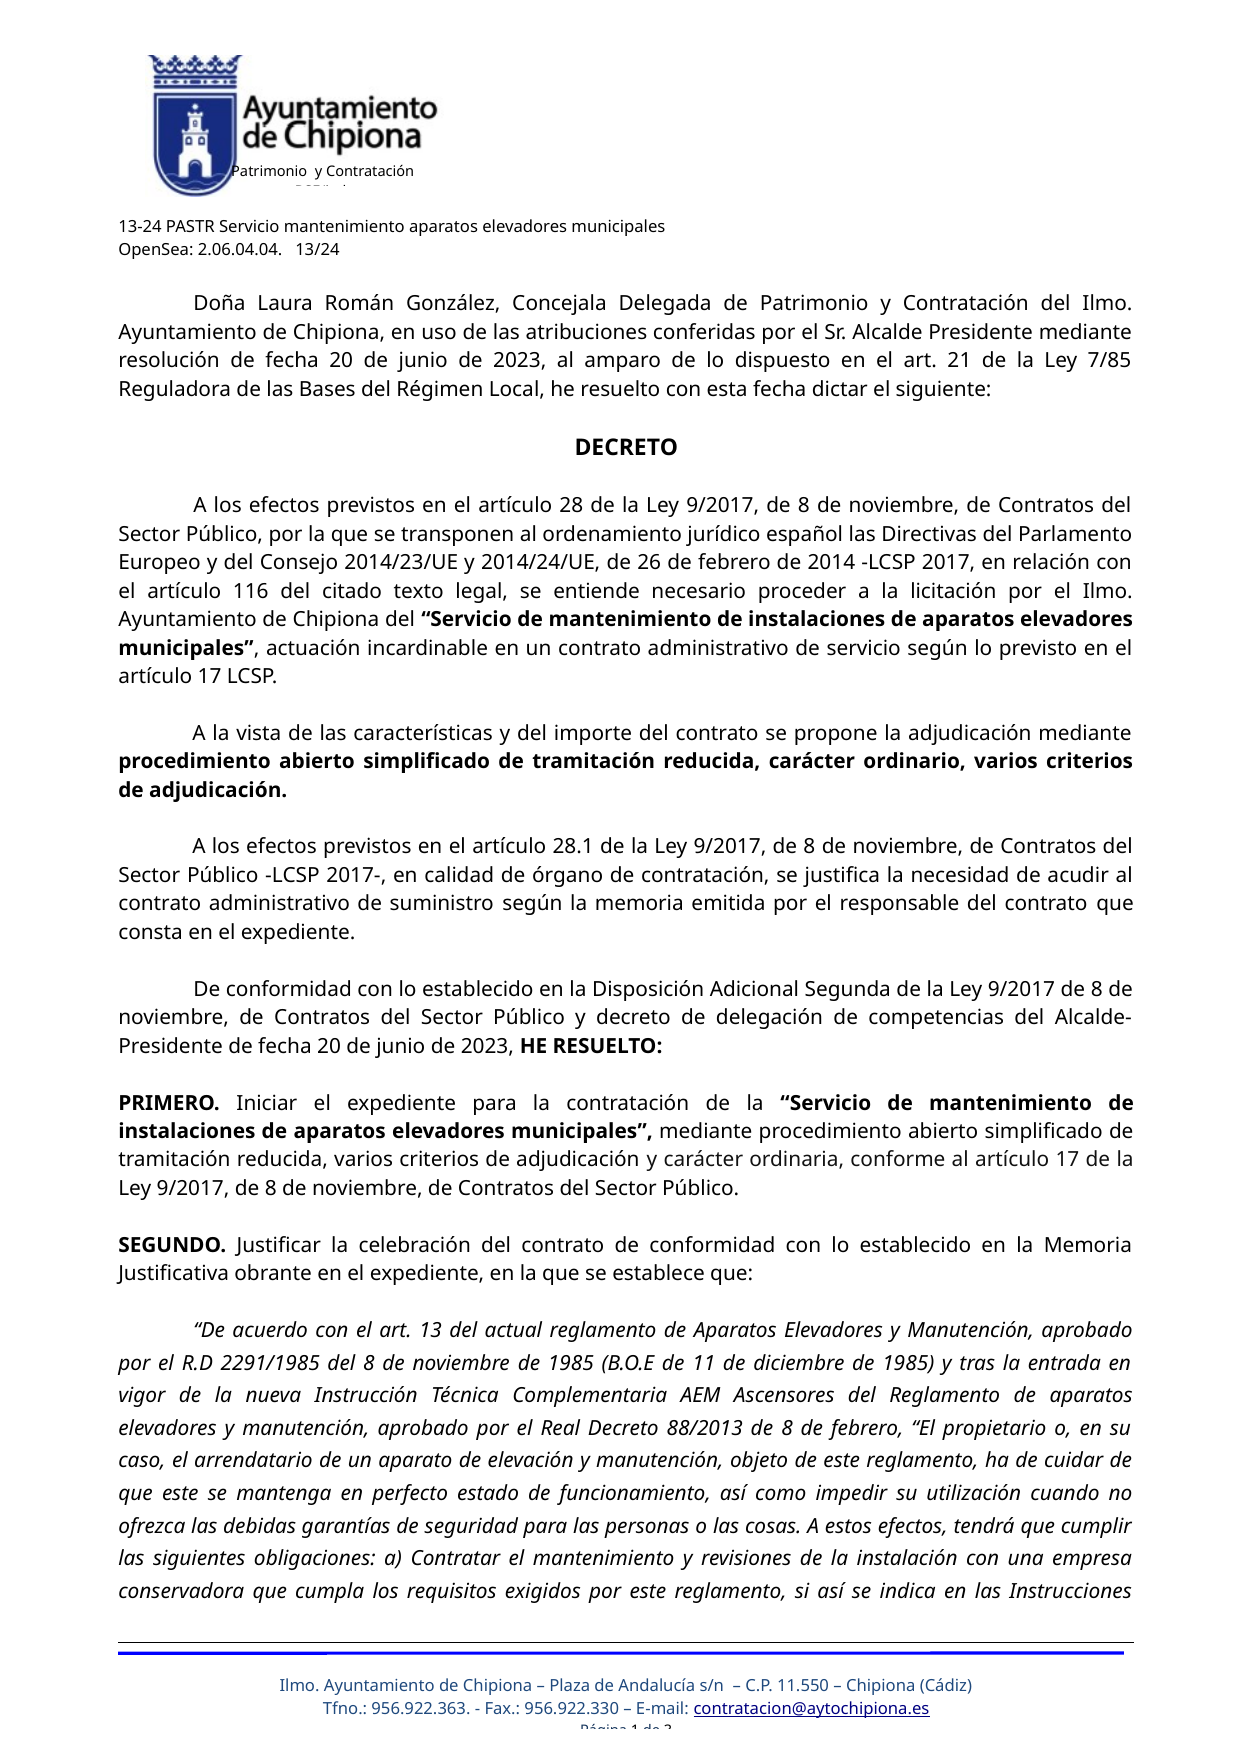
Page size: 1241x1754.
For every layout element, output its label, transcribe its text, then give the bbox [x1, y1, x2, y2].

text _ [118, 689, 1134, 718]
text A los efectos previstos en el artículo 28 de la Ley 9/2017, de 8 de noviembre, de Contratos del Sector Público, por la que se transponen al ordenamiento jurídico español las Directivas del Parlamento Europeo y del Consejo 2014/23/UE y 2014/24/UE, de 26 de febrero de 2014 -LCSP 2017, en relación con el artículo 116 del citado texto legal, se entiende necesario proceder a la licitación por el Ilmo. Ayuntamiento de Chipiona del “Servicio de mantenimiento de instalaciones de aparatos elevadores municipales”, actuación incardinable en un contrato administrativo de servicio según lo previsto en el artículo 17 LCSP. [118, 490, 1134, 689]
picture [143, 52, 455, 199]
text DECRETO [118, 431, 1134, 462]
text 13-24 PASTR Servicio mantenimiento aparatos elevadores municipales [118, 215, 1134, 237]
text A la vista de las características y del importe del contrato se propone la adjudicación mediante procedimiento abierto simplificado de tramitación reducida, carácter ordinario, varios criterios de adjudicación. [118, 718, 1134, 803]
text OpenSea: 2.06.04.04. 13/24 [118, 237, 1134, 260]
text PRIMERO. Iniciar el expediente para la contratación de la “Servicio de mantenimiento de instalaciones de aparatos elevadores municipales”, mediante procedimiento abierto simplificado de tramitación reducida, varios criterios de adjudicación y carácter ordinaria, conforme al artículo 17 de la Ley 9/2017, de 8 de noviembre, de Contratos del Sector Público. [118, 1088, 1134, 1201]
text Doña Laura Román González, Concejala Delegada de Patrimonio y Contratación del Ilmo. Ayuntamiento de Chipiona, en uso de las atribuciones conferidas por el Sr. Alcalde Presidente mediante resolución de fecha 20 de junio de 2023, al amparo de lo dispuesto en el art. 21 de la Ley 7/85 Reguladora de las Bases del Régimen Local, he resuelto con esta fecha dictar el siguiente: [118, 288, 1134, 402]
text “De acuerdo con el art. 13 del actual reglamento de Aparatos Elevadores y Manutención, aprobado por el R.D 2291/1985 del 8 de noviembre de 1985 (B.O.E de 11 de diciembre de 1985) y tras la entrada en vigor de la nueva Instrucción Técnica Complementaria AEM Ascensores del Reglamento de aparatos elevadores y manutención, aprobado por el Real Decreto 88/2013 de 8 de febrero, “El propietario o, en su caso, el arrendatario de un aparato de elevación y manutención, objeto de este reglamento, ha de cuidar de que este se mantenga en perfecto estado de funcionamiento, así como impedir su utilización cuando no ofrezca las debidas garantías de seguridad para las personas o las cosas. A estos efectos, tendrá que cumplir las siguientes obligaciones: a) Contratar el mantenimiento y revisiones de la instalación con una empresa conservadora que cumpla los requisitos exigidos por este reglamento, si así se indica en las Instrucciones [118, 1315, 1134, 1604]
text SEGUNDO. Justificar la celebración del contrato de conformidad con lo establecido en la Memoria Justificativa obrante en el expediente, en la que se establece que: [118, 1230, 1134, 1287]
text A los efectos previstos en el artículo 28.1 de la Ley 9/2017, de 8 de noviembre, de Contratos del Sector Público -LCSP 2017-, en calidad de órgano de contratación, se justifica la necesidad de acudir al contrato administrativo de suministro según la memoria emitida por el responsable del contrato que consta en el expediente. [118, 832, 1134, 945]
text _ De conformidad con lo establecido en la Disposición Adicional Segunda de la Ley 9/2017 de 8 de noviembre, de Contratos del Sector Público y decreto de delegación de competencias del Alcalde-Presidente de fecha 20 de junio de 2023, HE RESUELTO: [118, 974, 1134, 1059]
